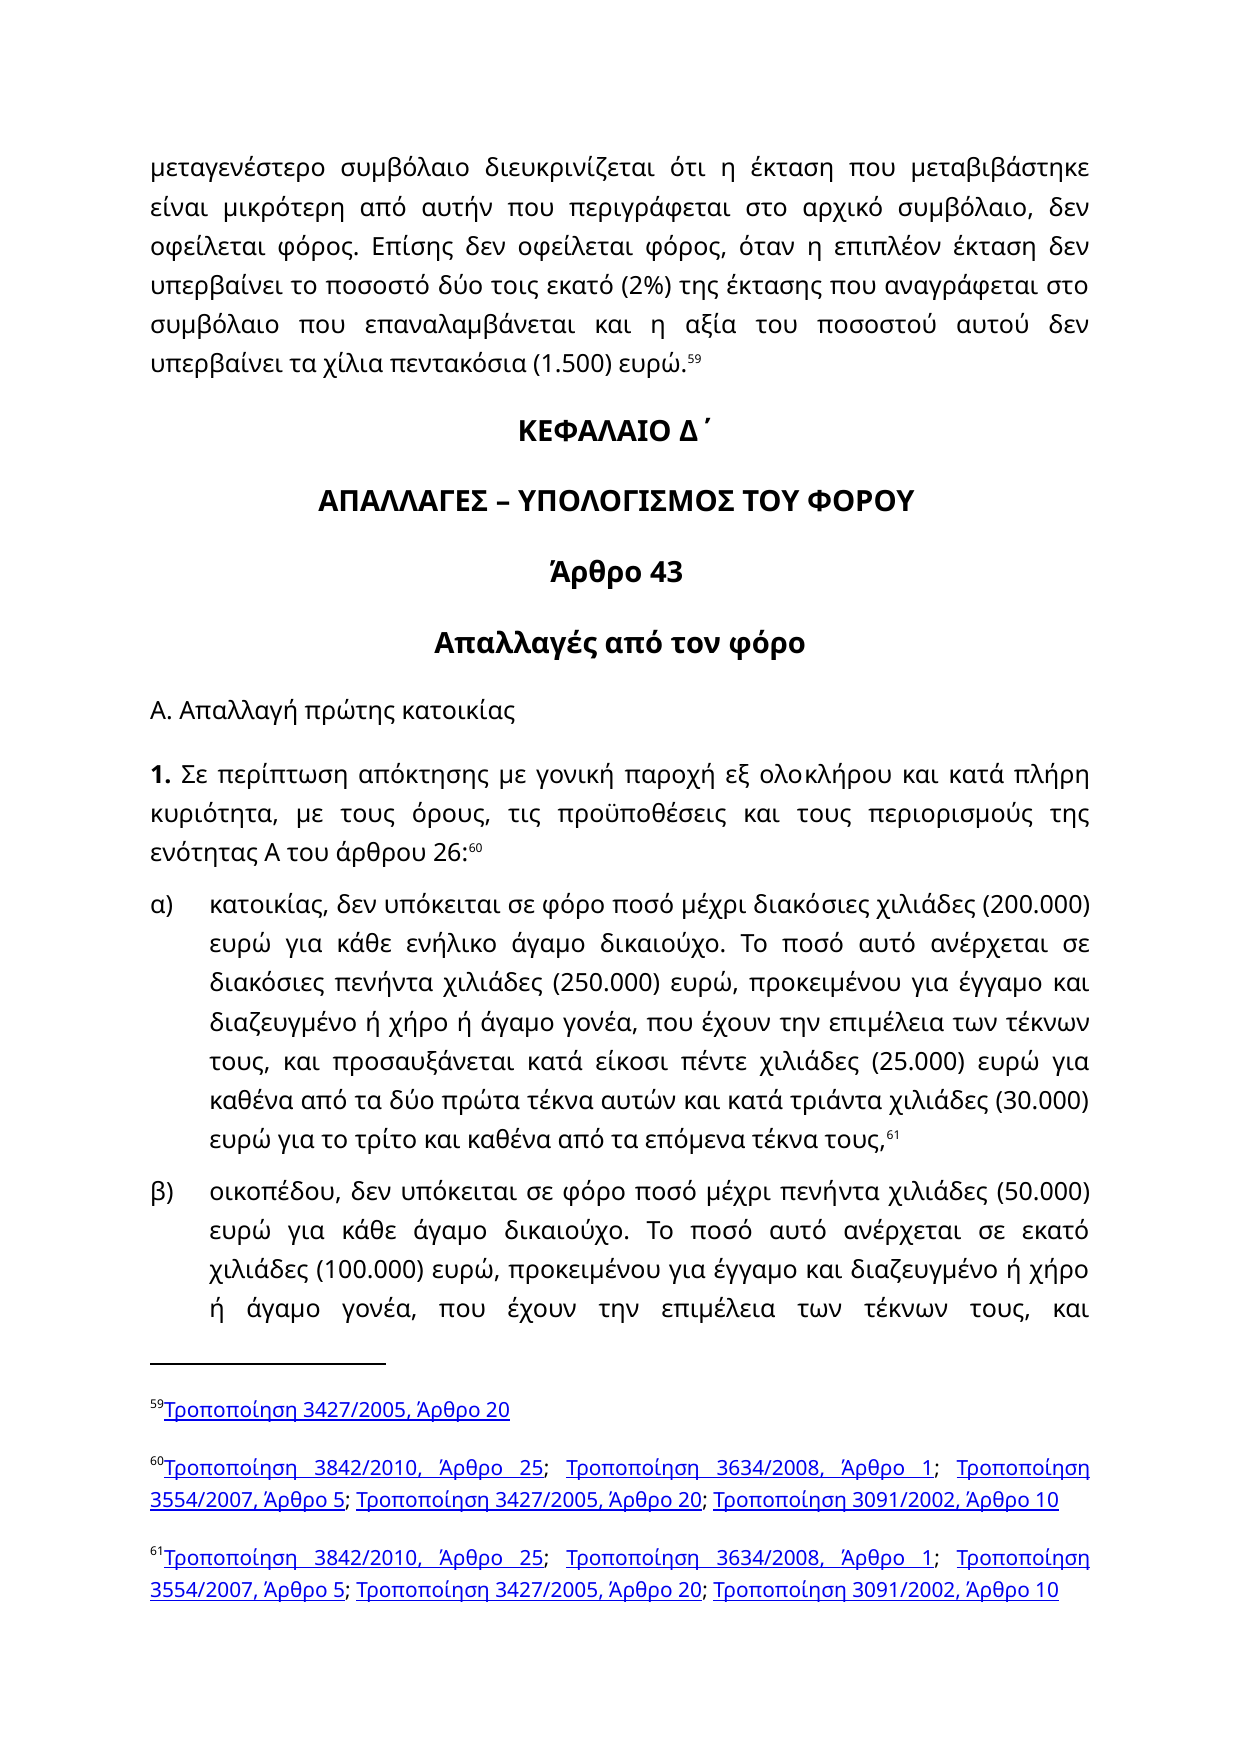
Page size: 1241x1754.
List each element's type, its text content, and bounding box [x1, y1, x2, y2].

text Τροποποίηση 3842/2010, Άρθρο 25; Τροποποίηση 3634/2008, Άρθρο 1; Τροποποίηση 3554/2007, Άρθρο 5; Τροποποίηση 3427/2005, Άρθρο 20; Τροποποίηση 3091/2002, Άρθρο 10 [150, 1453, 1090, 1514]
text μεταγενέστερο συμβόλαιο διευκρινίζεται ότι η έκταση που μεταβιβάστηκε είναι μικρότερη από αυτήν που περιγράφεται στο αρχικό συμβόλαιο, δεν οφείλεται φόρος. Επίσης δεν οφείλεται φόρος, όταν η επιπλέον έκταση δεν υπερβαίνει το ποσοστό δύο τοις εκατό (2%) της έκτασης που αναγράφεται στο συμβόλαιο που επαναλαμβάνεται και η αξία του ποσοστού αυτού δεν υπερβαίνει τα χίλια πεντακόσια (1.500) ευρώ. [150, 150, 1090, 380]
text Α. Απαλλαγή πρώτης κατοικίας [150, 692, 1090, 727]
text Τροποποίηση 3842/2010, Άρθρο 25; Τροποποίηση 3634/2008, Άρθρο 1; Τροποποίηση 3554/2007, Άρθρο 5; Τροποποίηση 3427/2005, Άρθρο 20; Τροποποίηση 3091/2002, Άρθρο 10 [150, 1543, 1090, 1604]
subtitle Απαλλαγές από τον φόρο [150, 622, 1090, 662]
text 1. Σε περίπτωση απόκτησης με γονική παροχή εξ ολο­κλήρου και κατά πλήρη κυριότητα, με τους όρους, τις προϋποθέσεις και τους περιορισμούς της ενότητας Α του άρθρου 26: [150, 757, 1090, 869]
list β) οικοπέδου, δεν υπόκειται σε φόρο ποσό μέχρι πενή­ντα χιλιάδες (50.000) ευρώ για κάθε άγαμο δικαιούχο. Το ποσό αυτό ανέρχεται σε εκατό χιλιάδες (100.000) ευρώ, προκειμένου για έγγαμο και διαζευγμένο ή χήρο ή ά­γαμο γονέα, που έχουν την επιμέλεια των τέκνων τους, και [150, 1173, 1090, 1325]
text Τροποποίηση 3427/2005, Άρθρο 20 [150, 1395, 1090, 1423]
list α) κατοικίας, δεν υπόκειται σε φόρο ποσό μέχρι διακό­σιες χιλιάδες (200.000) ευρώ για κάθε ενήλικο άγαμο δι­καιούχο. Το ποσό αυτό ανέρχεται σε διακόσιες πενήντα χιλιάδες (250.000) ευρώ, προκειμένου για έγγαμο και διαζευγμένο ή χήρο ή άγαμο γονέα, που έχουν την επι­μέλεια των τέκνων τους, και προσαυξάνεται κατά είκοσι πέντε χιλιάδες (25.000) ευρώ για καθένα από τα δύο πρώτα τέκνα αυτών και κατά τριάντα χιλιάδες (30.000) ευρώ για το τρίτο και καθένα από τα επόμενα τέκνα τους, [150, 887, 1090, 1156]
subtitle ΚΕΦΑΛΑΙΟ Δ΄ [150, 410, 1090, 450]
subtitle ΑΠΑΛΛΑΓΕΣ – ΥΠΟΛΟΓΙΣΜΟΣ ΤΟΥ ΦΟΡΟΥ [150, 481, 1090, 520]
subtitle Άρθρο 43 [150, 551, 1090, 591]
